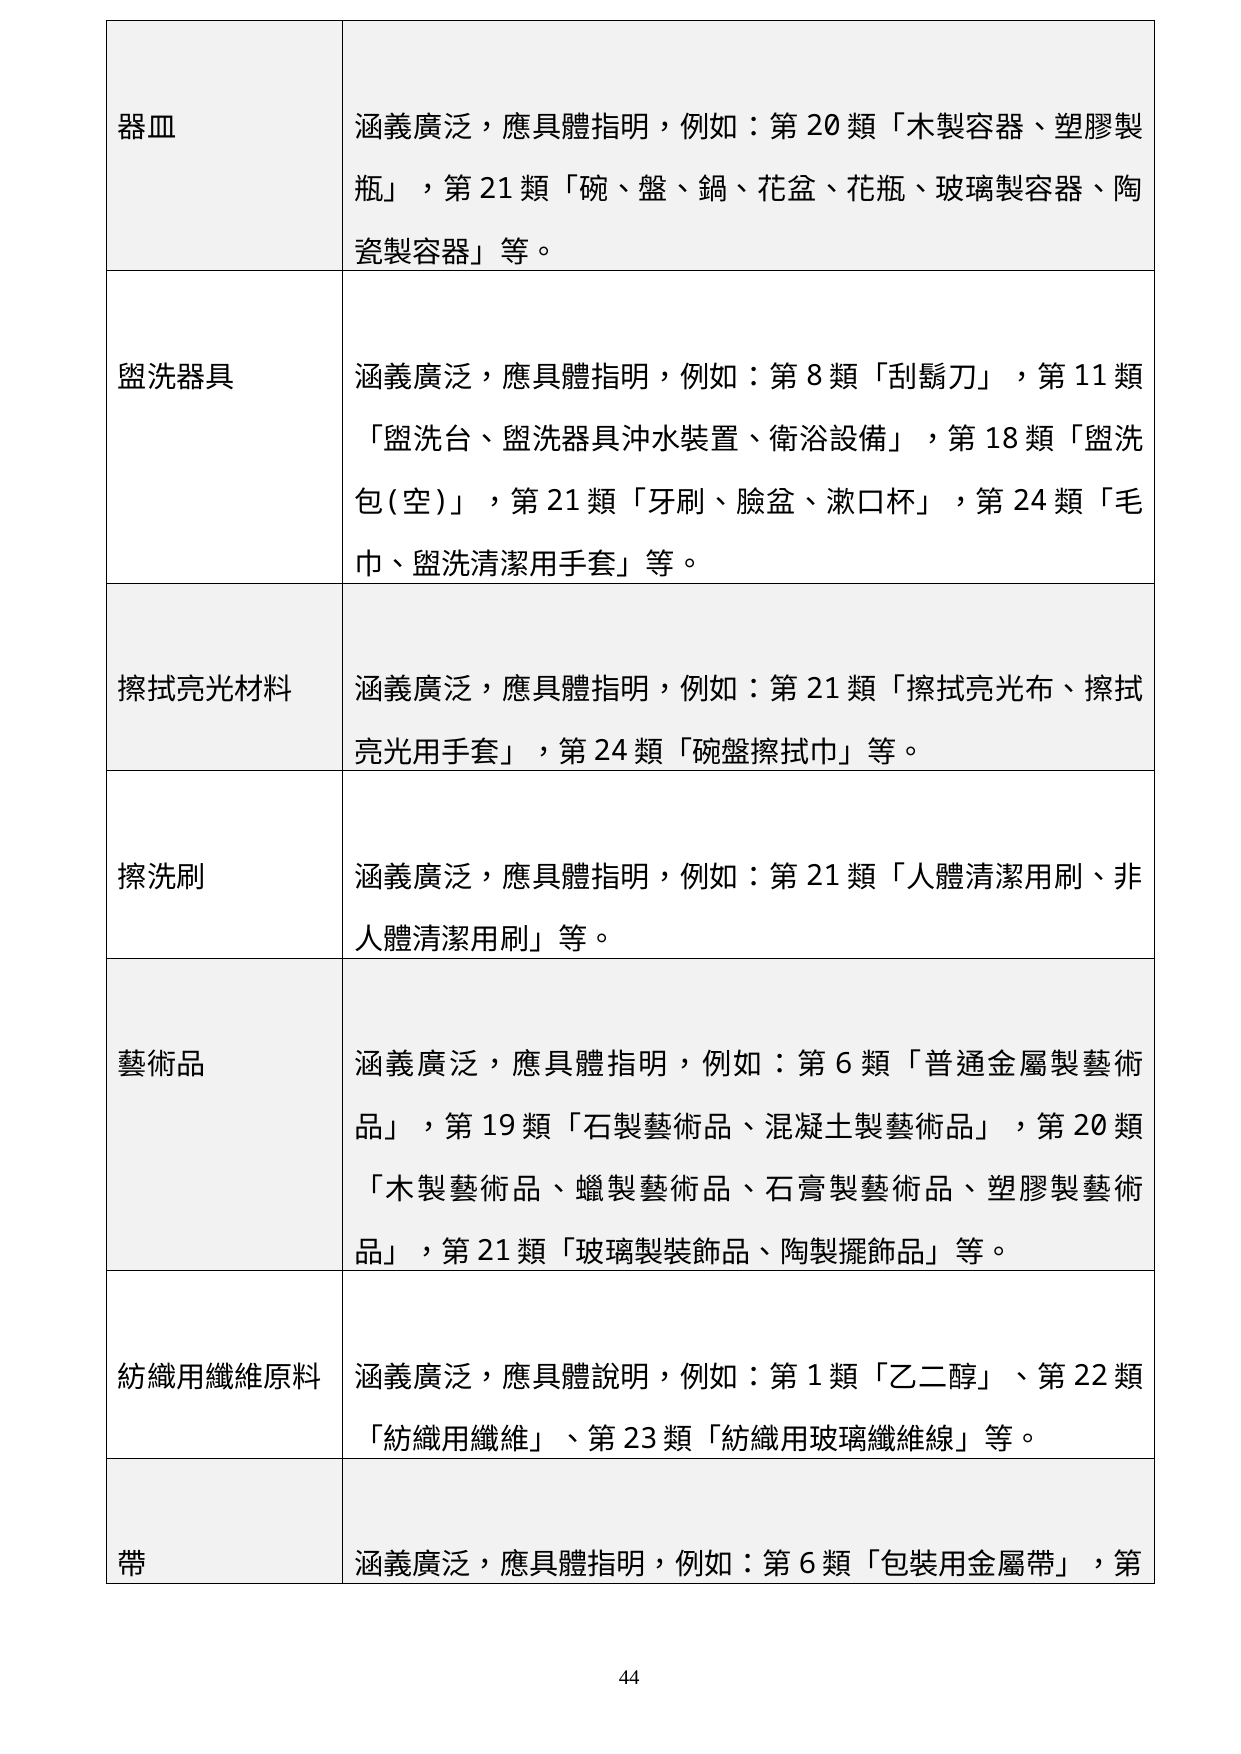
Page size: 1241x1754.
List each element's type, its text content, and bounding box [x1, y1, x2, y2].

table_cell 器皿 [107, 21, 342, 270]
table_cell 涵義廣泛，應具體指明，例如：第20類「木製容器、塑膠製瓶」，第21類「碗、盤、鍋、花盆、花瓶、玻璃製容器、陶瓷製容器」等。 [343, 21, 1154, 270]
table_cell 涵義廣泛，應具體說明，例如：第1類「乙二醇」、第22類「紡織用纖維」、第23類「紡織用玻璃纖維線」等。 [343, 1271, 1154, 1458]
table_cell 涵義廣泛，應具體指明，例如：第8類「刮鬍刀」，第11類「盥洗台、盥洗器具沖水裝置、衛浴設備」，第18類「盥洗包(空)」，第21類「牙刷、臉盆、漱口杯」，第24類「毛巾、盥洗清潔用手套」等。 [343, 271, 1154, 583]
table_cell 藝術品 [107, 959, 342, 1270]
table_cell 涵義廣泛，應具體指明，例如：第6類「普通金屬製藝術品」，第19類「石製藝術品、混凝土製藝術品」，第20類「木製藝術品、蠟製藝術品、石膏製藝術品、塑膠製藝術品」，第21類「玻璃製裝飾品、陶製擺飾品」等。 [343, 959, 1154, 1270]
table_cell 盥洗器具 [107, 271, 342, 583]
table_cell 涵義廣泛，應具體指明，例如：第6類「包裝用金屬帶」，第 [343, 1459, 1154, 1583]
table_cell 擦洗刷 [107, 771, 342, 958]
table_cell 擦拭亮光材料 [107, 584, 342, 770]
table_cell 涵義廣泛，應具體指明，例如：第21類「人體清潔用刷、非人體清潔用刷」等。 [343, 771, 1154, 958]
table_cell 紡織用纖維原料 [107, 1271, 342, 1458]
table_cell 涵義廣泛，應具體指明，例如：第21類「擦拭亮光布、擦拭亮光用手套」，第24類「碗盤擦拭巾」等。 [343, 584, 1154, 770]
table_cell 帶 [107, 1459, 342, 1583]
